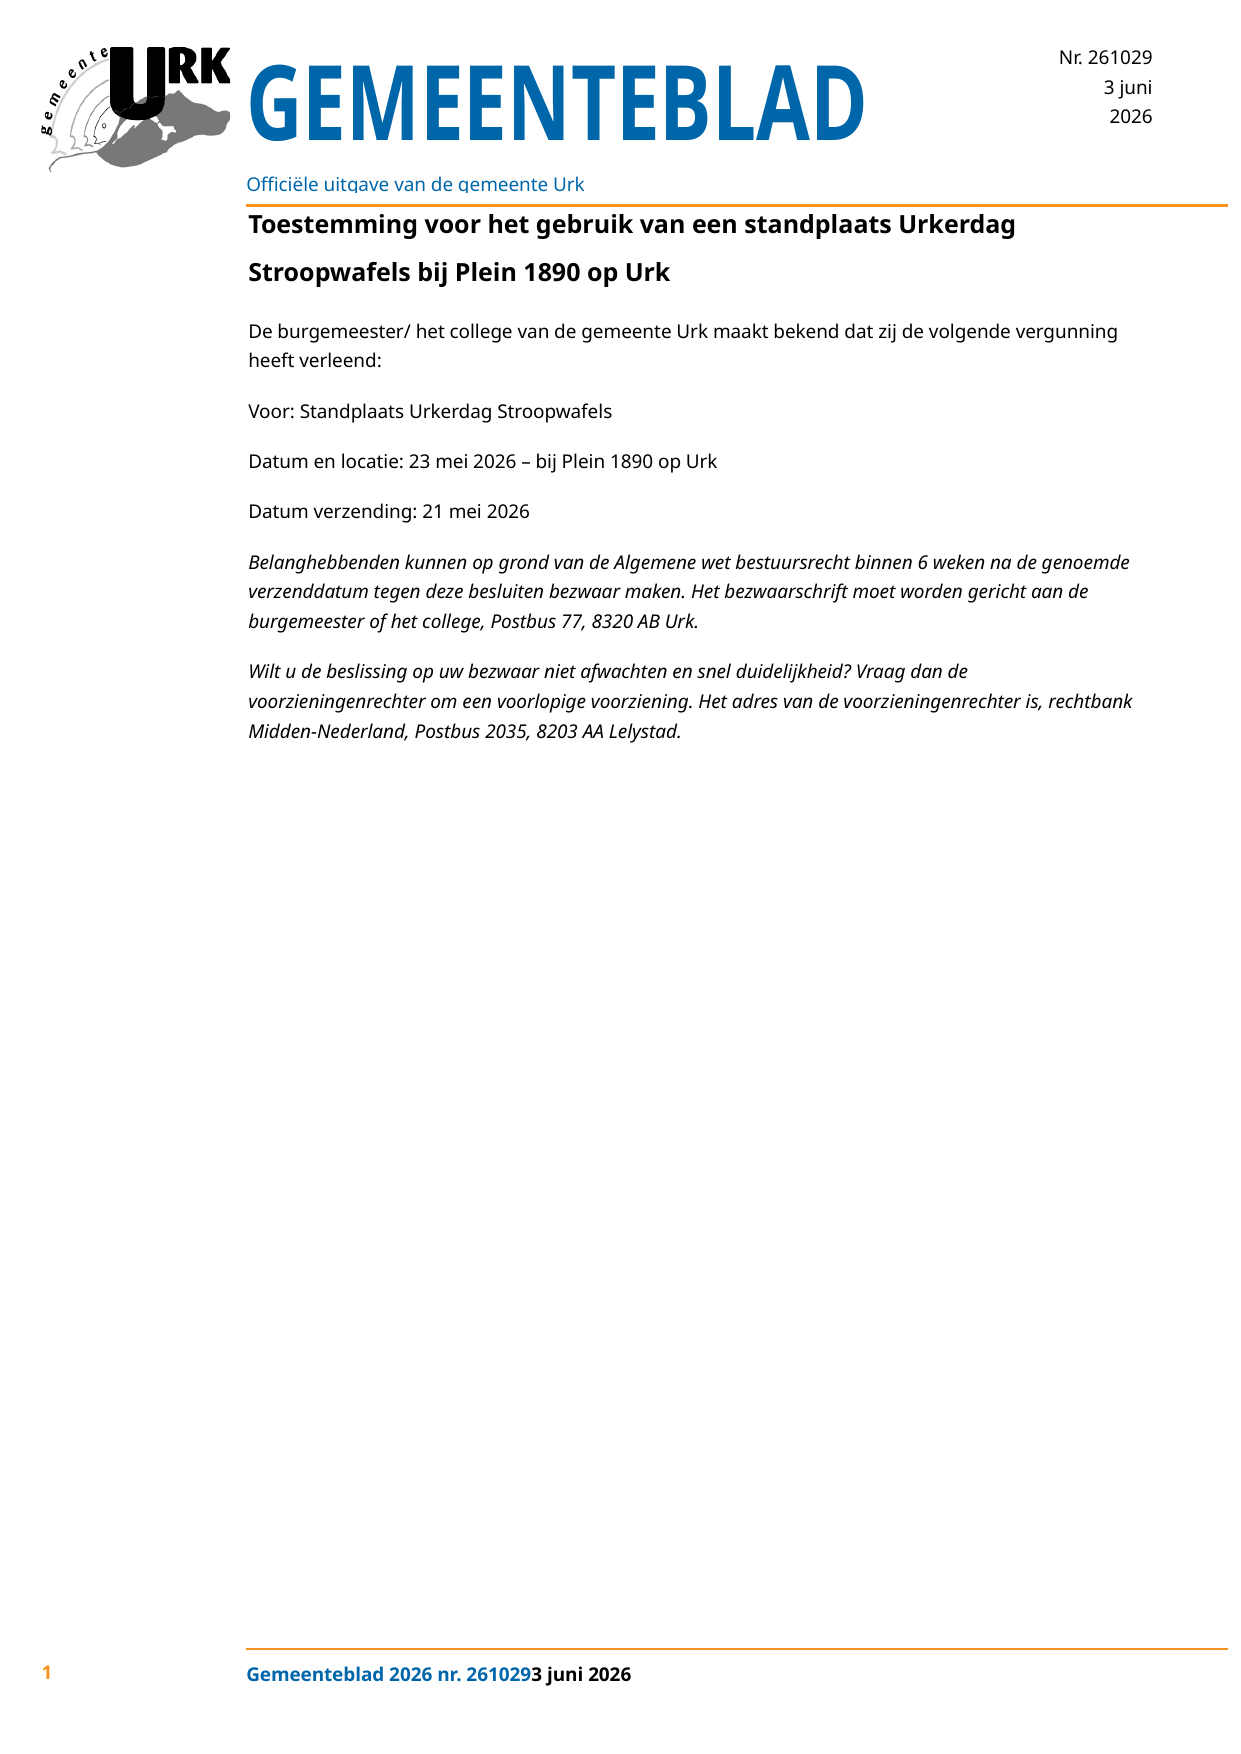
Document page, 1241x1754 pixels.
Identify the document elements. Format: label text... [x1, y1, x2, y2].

text Voor: Standplaats Urkerdag Stroopwafels [248, 398, 1152, 424]
picture [41, 47, 231, 172]
text Datum en locatie: 23 mei 2026 – bij Plein 1890 op Urk [248, 448, 1152, 474]
text De burgemeester/ het college van de gemeente Urk maakt bekend dat zij de volgende vergunning heeft verleend: [248, 318, 1152, 373]
text Toestemming voor het gebruik van een standplaats Urkerdag Stroopwafels bij Plein 1890 op Urk [248, 207, 1152, 288]
text Belanghebbenden kunnen op grond van de Algemene wet bestuursrecht binnen 6 weken na de genoemde verzenddatum tegen deze besluiten bezwaar maken. Het bezwaarschrift moet worden gericht aan de burgemeester of het college, Postbus 77, 8320 AB Urk. [248, 549, 1152, 634]
text Wilt u de beslissing op uw bezwaar niet afwachten en snel duidelijkheid? Vraag dan de voorzieningenrechter om een voorlopige voorziening. Het adres van de voorzieningenrechter is, rechtbank Midden-Nederland, Postbus 2035, 8203 AA Lelystad. [248, 659, 1152, 744]
text Datum verzending: 21 mei 2026 [248, 499, 1152, 524]
